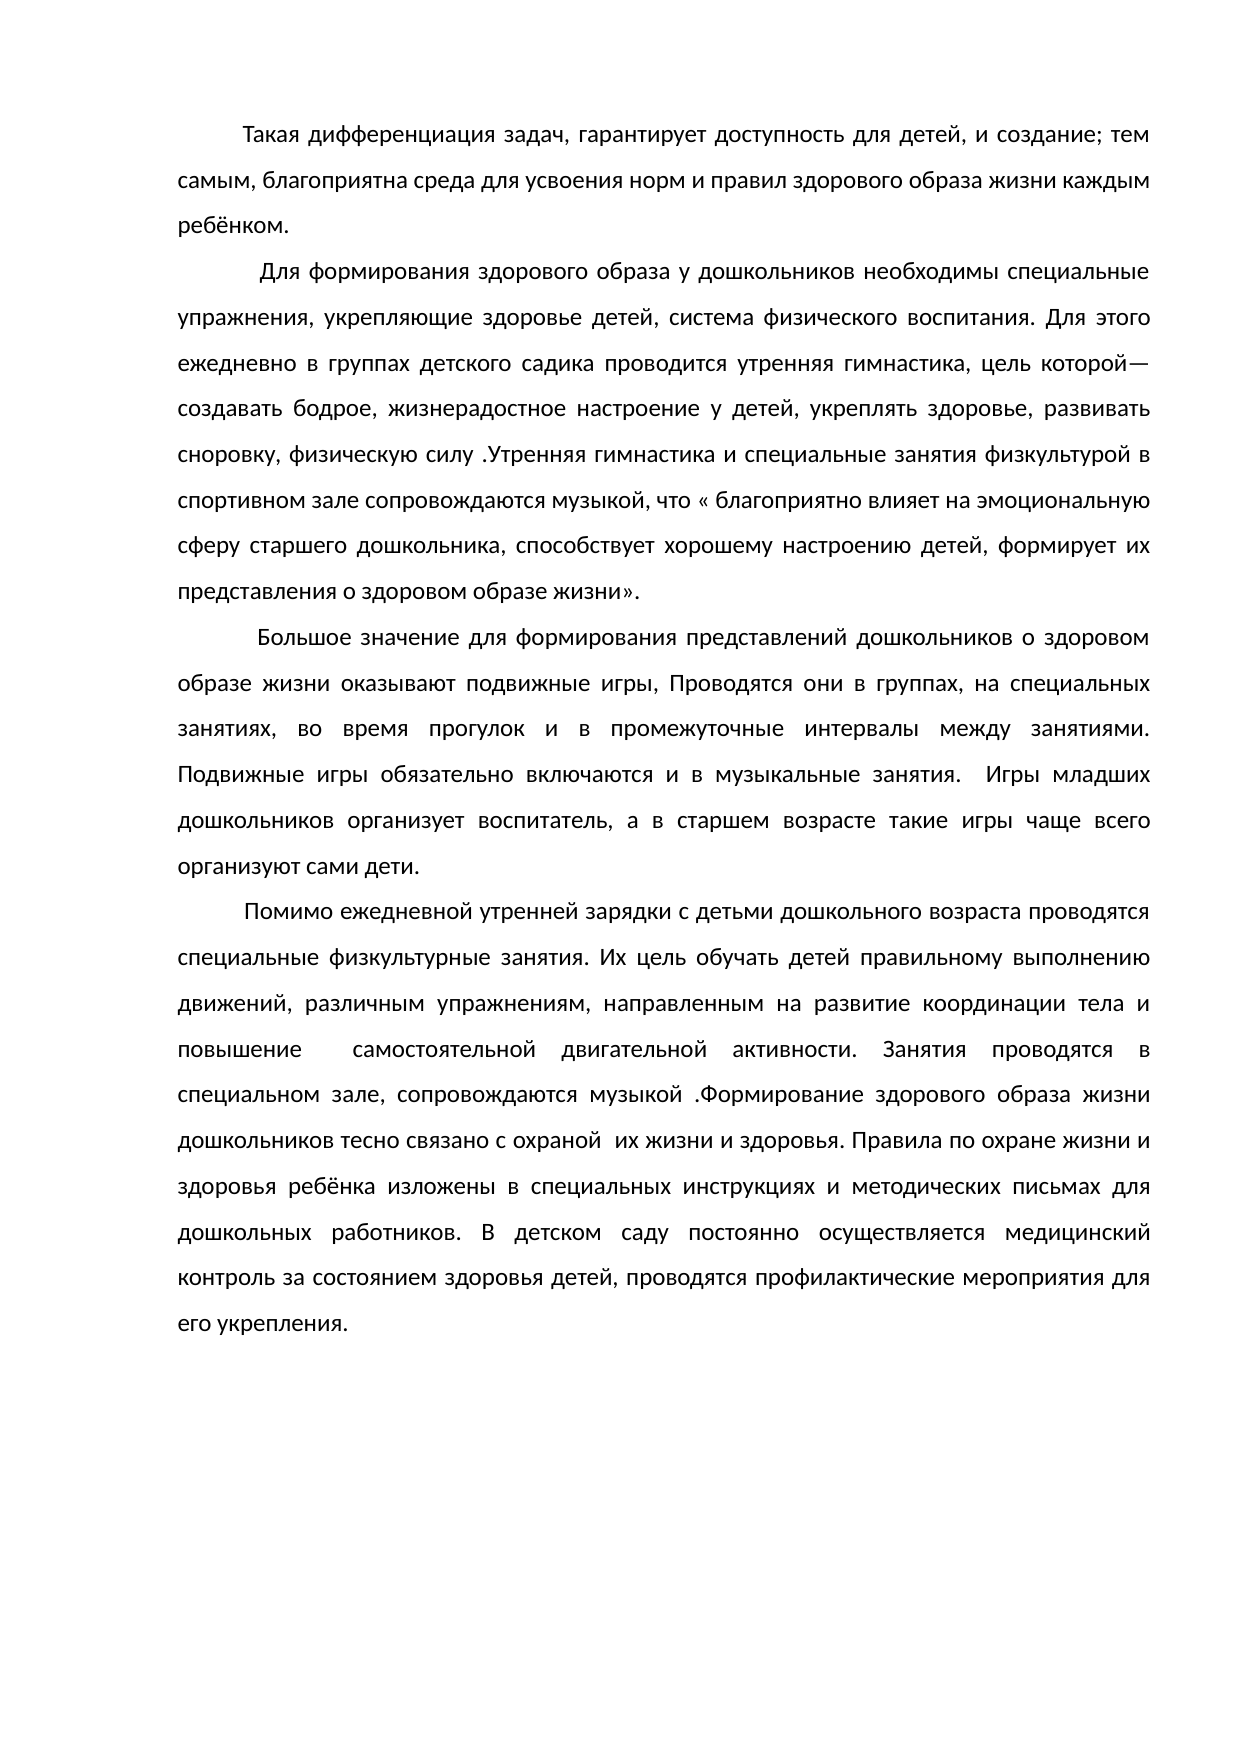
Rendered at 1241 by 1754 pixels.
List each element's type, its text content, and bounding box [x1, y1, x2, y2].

text Помимо ежедневной утренней зарядки с детьми дошкольного возраста проводятся специальные физкультурные занятия. Их цель обучать детей правильному выполнению движений, различным упражнениям, направленным на развитие координации тела и повышение самостоятельной двигательной активности. Занятия проводятся в специальном зале, сопровождаются музыкой .Формирование здорового образа жизни дошкольников тесно связано с охраной их жизни и здоровья. Правила по охране жизни и здоровья ребёнка изложены в специальных инструкциях и методических письмах для дошкольных работников. В детском саду постоянно осуществляется медицинский контроль за состоянием здоровья детей, проводятся профилактические мероприятия для его укрепления. [177, 896, 1152, 1338]
text Большое значение для формирования представлений дошкольников о здоровом образе жизни оказывают подвижные игры, Проводятся они в группах, на специальных занятиях, во время прогулок и в промежуточные интервалы между занятиями. Подвижные игры обязательно включаются и в музыкальные занятия. Игры младших дошкольников организует воспитатель, а в старшем возрасте такие игры чаще всего организуют сами дети. [177, 621, 1152, 880]
text Для формирования здорового образа у дошкольников необходимы специальные упражнения, укрепляющие здоровье детей, система физического воспитания. Для этого ежедневно в группах детского садика проводится утренняя гимнастика, цель которой—создавать бодрое, жизнерадостное настроение у детей, укреплять здоровье, развивать сноровку, физическую силу .Утренняя гимнастика и специальные занятия физкультурой в спортивном зале сопровождаются музыкой, что « благоприятно влияет на эмоциональную сферу старшего дошкольника, способствует хорошему настроению детей, формирует их представления о здоровом образе жизни». [177, 255, 1152, 606]
text Такая дифференциация задач, гарантирует доступность для детей, и создание; тем самым, благоприятна среда для усвоения норм и правил здорового образа жизни каждым ребёнком. [177, 118, 1152, 240]
